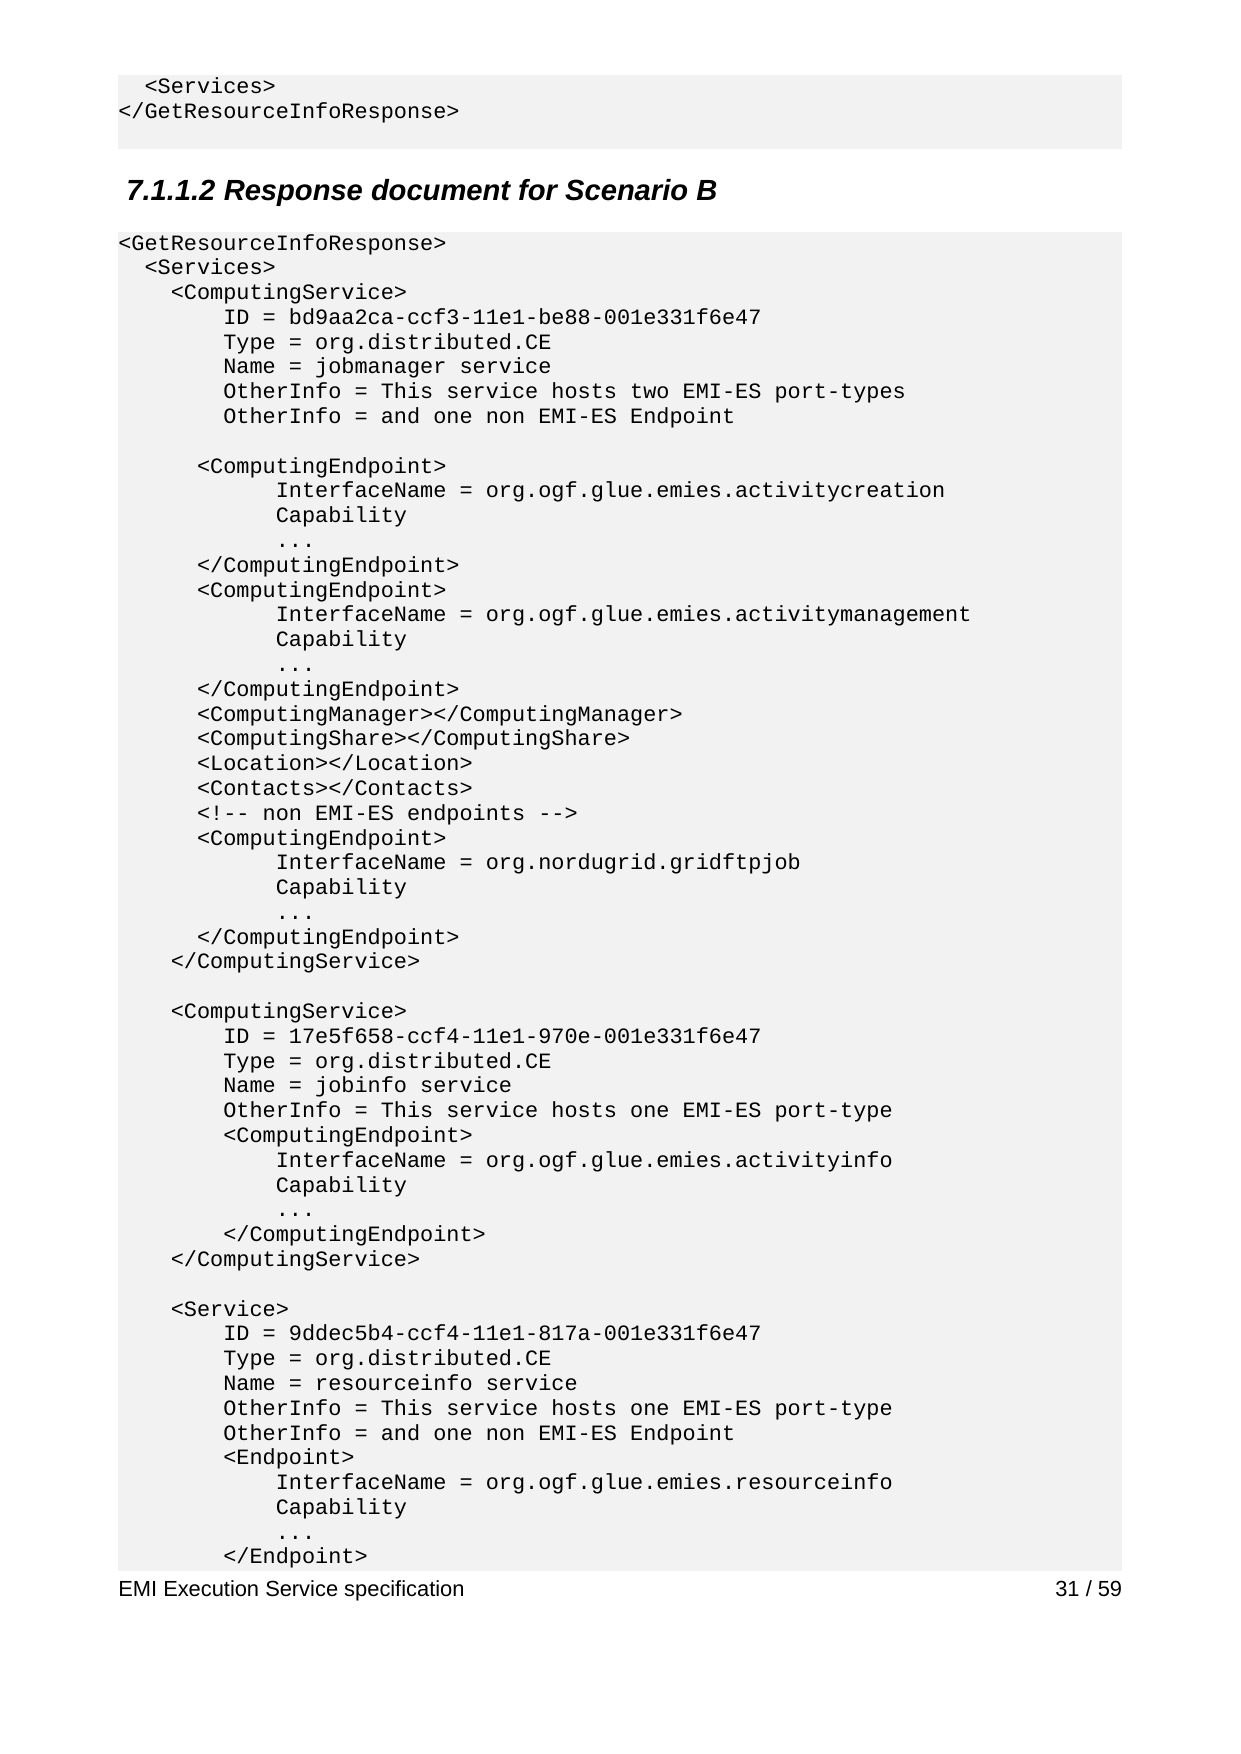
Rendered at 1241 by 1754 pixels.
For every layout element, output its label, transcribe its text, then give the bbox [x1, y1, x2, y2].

text Name = jobinfo service [118, 1075, 1122, 1099]
text <ComputingEndpoint> [118, 827, 1122, 852]
text ... [118, 901, 1122, 926]
text <ComputingEndpoint> [118, 579, 1122, 604]
text <Contacts></Contacts> [118, 777, 1122, 802]
text ID = 9ddec5b4-ccf4-11e1-817a-001e331f6e47 [118, 1323, 1122, 1347]
text ... [118, 1521, 1122, 1546]
text ... [118, 529, 1122, 554]
text InterfaceName = org.ogf.glue.emies.activityinfo [118, 1149, 1122, 1174]
text Capability [118, 628, 1122, 653]
text Name = jobmanager service [118, 356, 1122, 381]
text InterfaceName = org.ogf.glue.emies.activitymanagement [118, 604, 1122, 628]
text Type = org.distributed.CE [118, 331, 1122, 356]
text OtherInfo = and one non EMI-ES Endpoint [118, 405, 1122, 430]
text <Services> [118, 257, 1122, 281]
text OtherInfo = This service hosts one EMI-ES port-type [118, 1397, 1122, 1422]
text InterfaceName = org.ogf.glue.emies.activitycreation [118, 480, 1122, 504]
text <GetResourceInfoResponse> [118, 232, 1122, 257]
text </ComputingService> [118, 951, 1122, 976]
text <ComputingShare></ComputingShare> [118, 728, 1122, 752]
text </GetResourceInfoResponse> [118, 100, 1122, 124]
text Name = resourceinfo service [118, 1372, 1122, 1397]
text Type = org.distributed.CE [118, 1347, 1122, 1372]
text </ComputingEndpoint> [118, 926, 1122, 951]
text Capability [118, 1496, 1122, 1521]
subtitle Response document for Scenario B [118, 173, 1122, 207]
text </Endpoint> [118, 1546, 1122, 1571]
text <ComputingManager></ComputingManager> [118, 703, 1122, 728]
text <!-- non EMI-ES endpoints --> [118, 802, 1122, 827]
text <ComputingService> [118, 281, 1122, 306]
text Capability [118, 1174, 1122, 1199]
text ID = 17e5f658-ccf4-11e1-970e-001e331f6e47 [118, 1025, 1122, 1050]
text </ComputingEndpoint> [118, 678, 1122, 703]
text <Endpoint> [118, 1447, 1122, 1471]
text </ComputingEndpoint> [118, 1223, 1122, 1248]
text </ComputingEndpoint> [118, 554, 1122, 579]
text OtherInfo = This service hosts one EMI-ES port-type [118, 1099, 1122, 1124]
text <ComputingEndpoint> [118, 455, 1122, 480]
text Capability [118, 504, 1122, 529]
text <ComputingEndpoint> [118, 1124, 1122, 1149]
text <Services> [118, 75, 1122, 100]
text ... [118, 1199, 1122, 1223]
text Type = org.distributed.CE [118, 1050, 1122, 1075]
text <ComputingService> [118, 1000, 1122, 1025]
text Capability [118, 876, 1122, 901]
text OtherInfo = This service hosts two EMI-ES port-types [118, 381, 1122, 405]
text ... [118, 653, 1122, 678]
text <Location></Location> [118, 752, 1122, 777]
text InterfaceName = org.ogf.glue.emies.resourceinfo [118, 1471, 1122, 1496]
text <Service> [118, 1298, 1122, 1323]
text OtherInfo = and one non EMI-ES Endpoint [118, 1422, 1122, 1447]
text InterfaceName = org.nordugrid.gridftpjob [118, 852, 1122, 876]
text ID = bd9aa2ca-ccf3-11e1-be88-001e331f6e47 [118, 306, 1122, 331]
text </ComputingService> [118, 1248, 1122, 1273]
